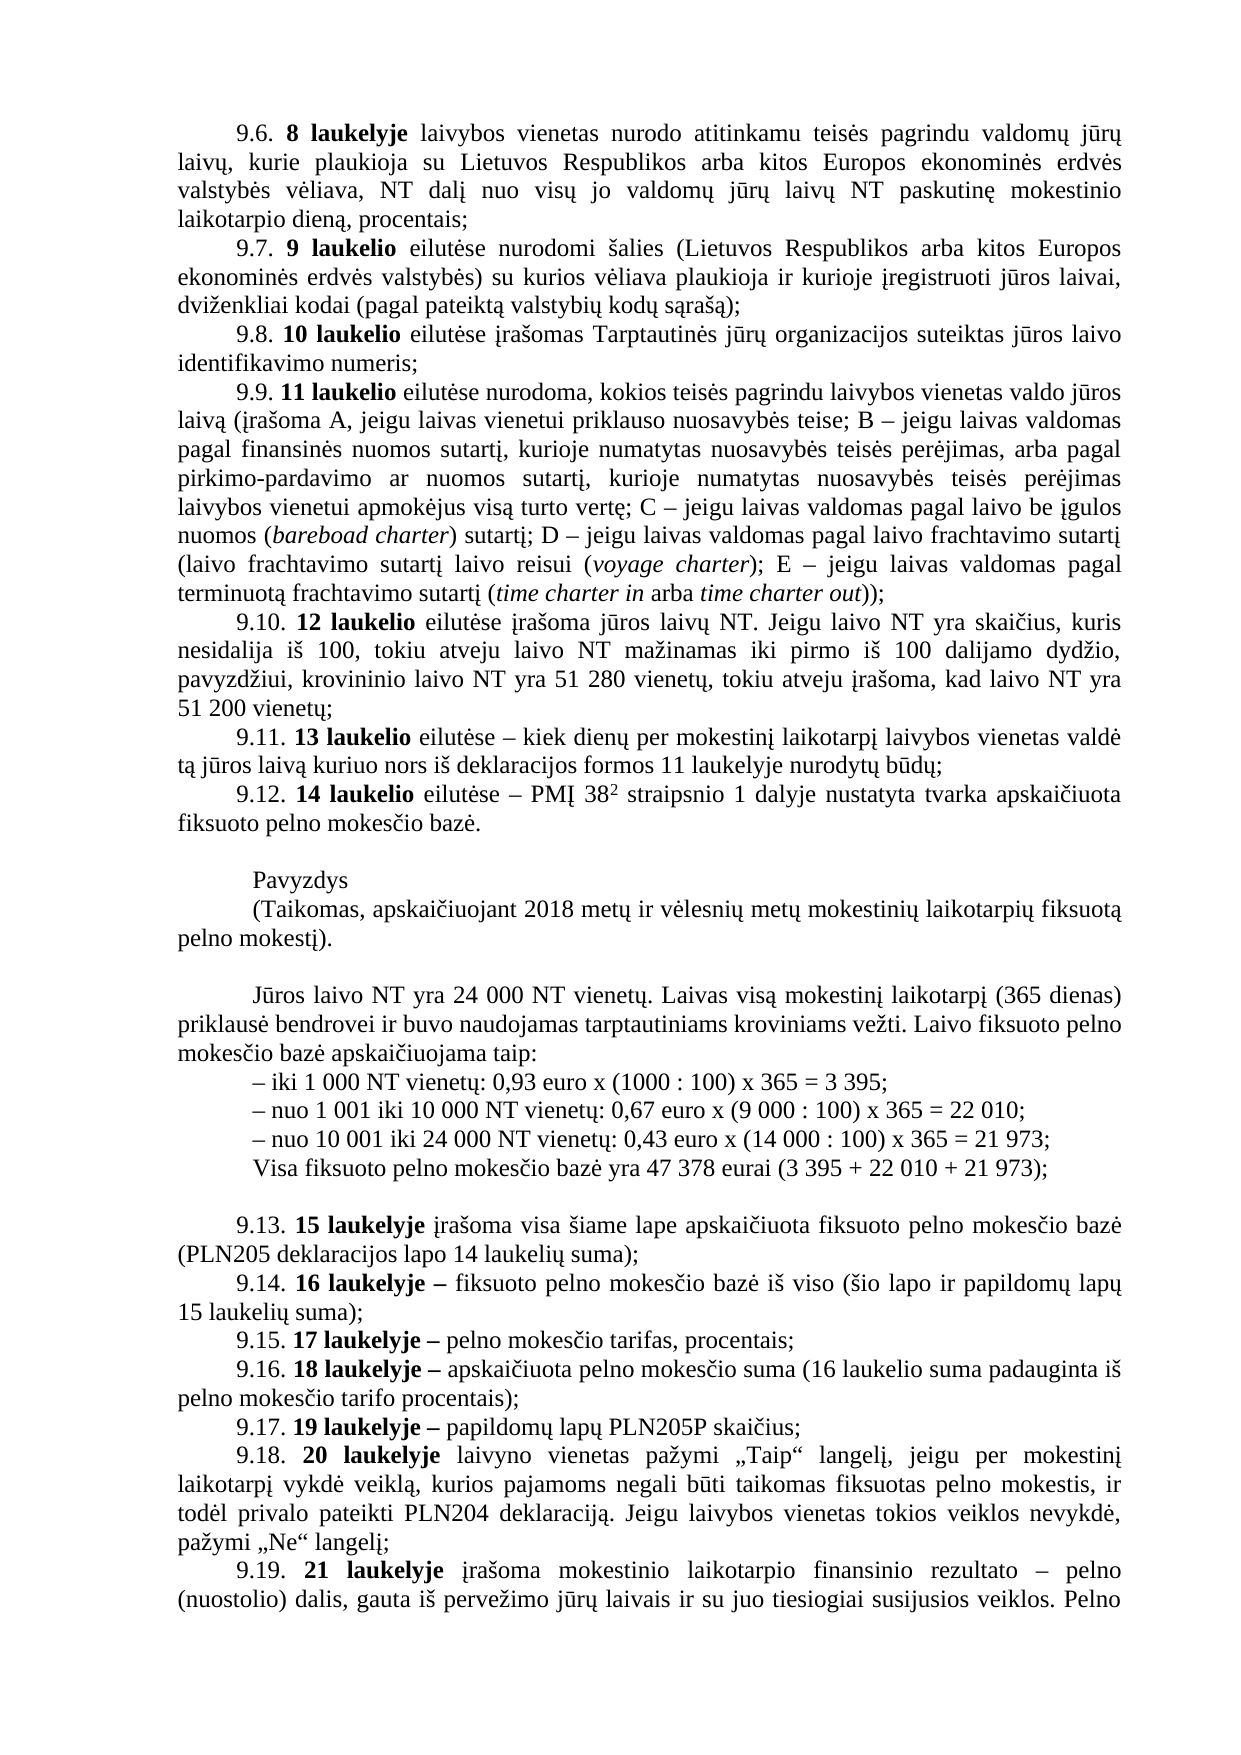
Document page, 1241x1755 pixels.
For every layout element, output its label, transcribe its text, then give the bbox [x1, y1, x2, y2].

text – nuo 1 001 iki 10 000 NT vienetų: 0,67 euro x (9 000 : 100) x 365 = 22 010; [252, 1096, 1122, 1124]
text 9.19. 21 laukelyje įrašoma mokestinio laikotarpio finansinio rezultato – pelno (nuostolio) dalis, gauta iš pervežimo jūrų laivais ir su juo tiesiogiai susijusios veiklos. Pelno [177, 1556, 1122, 1613]
text 9.14. 16 laukelyje – fiksuoto pelno mokesčio bazė iš viso (šio lapo ir papildomų lapų 15 laukelių suma); [177, 1268, 1122, 1326]
text 9.9. 11 laukelio eilutėse nurodoma, kokios teisės pagrindu laivybos vienetas valdo jūros laivą (įrašoma A, jeigu laivas vienetui priklauso nuosavybės teise; B – jeigu laivas valdomas pagal finansinės nuomos sutartį, kurioje numatytas nuosavybės teisės perėjimas, arba pagal pirkimo-pardavimo ar nuomos sutartį, kurioje numatytas nuosavybės teisės perėjimas laivybos vienetui apmokėjus visą turto vertę; C – jeigu laivas valdomas pagal laivo be įgulos nuomos (bareboad charter) sutartį; D – jeigu laivas valdomas pagal laivo frachtavimo sutartį (laivo frachtavimo sutartį laivo reisui (voyage charter); E – jeigu laivas valdomas pagal terminuotą frachtavimo sutartį (time charter in arba time charter out)); [177, 377, 1122, 607]
text Pavyzdys [177, 866, 1122, 894]
text 9.7. 9 laukelio eilutėse nurodomi šalies (Lietuvos Respublikos arba kitos Europos ekonominės erdvės valstybės) su kurios vėliava plaukioja ir kurioje įregistruoti jūros laivai, dviženkliai kodai (pagal pateiktą valstybių kodų sąrašą); [177, 233, 1122, 319]
text Jūros laivo NT yra 24 000 NT vienetų. Laivas visą mokestinį laikotarpį (365 dienas) priklausė bendrovei ir buvo naudojamas tarptautiniams kroviniams vežti. Laivo fiksuoto pelno mokesčio bazė apskaičiuojama taip: [177, 981, 1122, 1067]
text – nuo 10 001 iki 24 000 NT vienetų: 0,43 euro x (14 000 : 100) x 365 = 21 973; [252, 1124, 1122, 1153]
text – iki 1 000 NT vienetų: 0,93 euro x (1000 : 100) x 365 = 3 395; [252, 1067, 1122, 1096]
text 9.10. 12 laukelio eilutėse įrašoma jūros laivų NT. Jeigu laivo NT yra skaičius, kuris nesidalija iš 100, tokiu atveju laivo NT mažinamas iki pirmo iš 100 dalijamo dydžio, pavyzdžiui, krovininio laivo NT yra 51 280 vienetų, tokiu atveju įrašoma, kad laivo NT yra 51 200 vienetų; [177, 607, 1122, 722]
text 9.17. 19 laukelyje – papildomų lapų PLN205P skaičius; [177, 1412, 1122, 1441]
text 9.15. 17 laukelyje – pelno mokesčio tarifas, procentais; [177, 1326, 1122, 1354]
text 9.8. 10 laukelio eilutėse įrašomas Tarptautinės jūrų organizacijos suteiktas jūros laivo identifikavimo numeris; [177, 319, 1122, 377]
text 9.11. 13 laukelio eilutėse – kiek dienų per mokestinį laikotarpį laivybos vienetas valdė tą jūros laivą kuriuo nors iš deklaracijos formos 11 laukelyje nurodytų būdų; [177, 722, 1122, 779]
text 9.13. 15 laukelyje įrašoma visa šiame lape apskaičiuota fiksuoto pelno mokesčio bazė (PLN205 deklaracijos lapo 14 laukelių suma); [177, 1211, 1122, 1268]
text Visa fiksuoto pelno mokesčio bazė yra 47 378 eurai (3 395 + 22 010 + 21 973); [177, 1153, 1122, 1182]
text 9.18. 20 laukelyje laivyno vienetas pažymi „Taip“ langelį, jeigu per mokestinį laikotarpį vykdė veiklą, kurios pajamoms negali būti taikomas fiksuotas pelno mokestis, ir todėl privalo pateikti PLN204 deklaraciją. Jeigu laivybos vienetas tokios veiklos nevykdė, pažymi „Ne“ langelį; [177, 1441, 1122, 1556]
text (Taikomas, apskaičiuojant 2018 metų ir vėlesnių metų mokestinių laikotarpių fiksuotą pelno mokestį). [177, 894, 1122, 952]
text 9.6. 8 laukelyje laivybos vienetas nurodo atitinkamu teisės pagrindu valdomų jūrų laivų, kurie plaukioja su Lietuvos Respublikos arba kitos Europos ekonominės erdvės valstybės vėliava, NT dalį nuo visų jo valdomų jūrų laivų NT paskutinę mokestinio laikotarpio dieną, procentais; [177, 118, 1122, 233]
text 9.16. 18 laukelyje – apskaičiuota pelno mokesčio suma (16 laukelio suma padauginta iš pelno mokesčio tarifo procentais); [177, 1354, 1122, 1412]
text 9.12. 14 laukelio eilutėse – PMĮ 382 straipsnio 1 dalyje nustatyta tvarka apskaičiuota fiksuoto pelno mokesčio bazė. [177, 779, 1122, 837]
